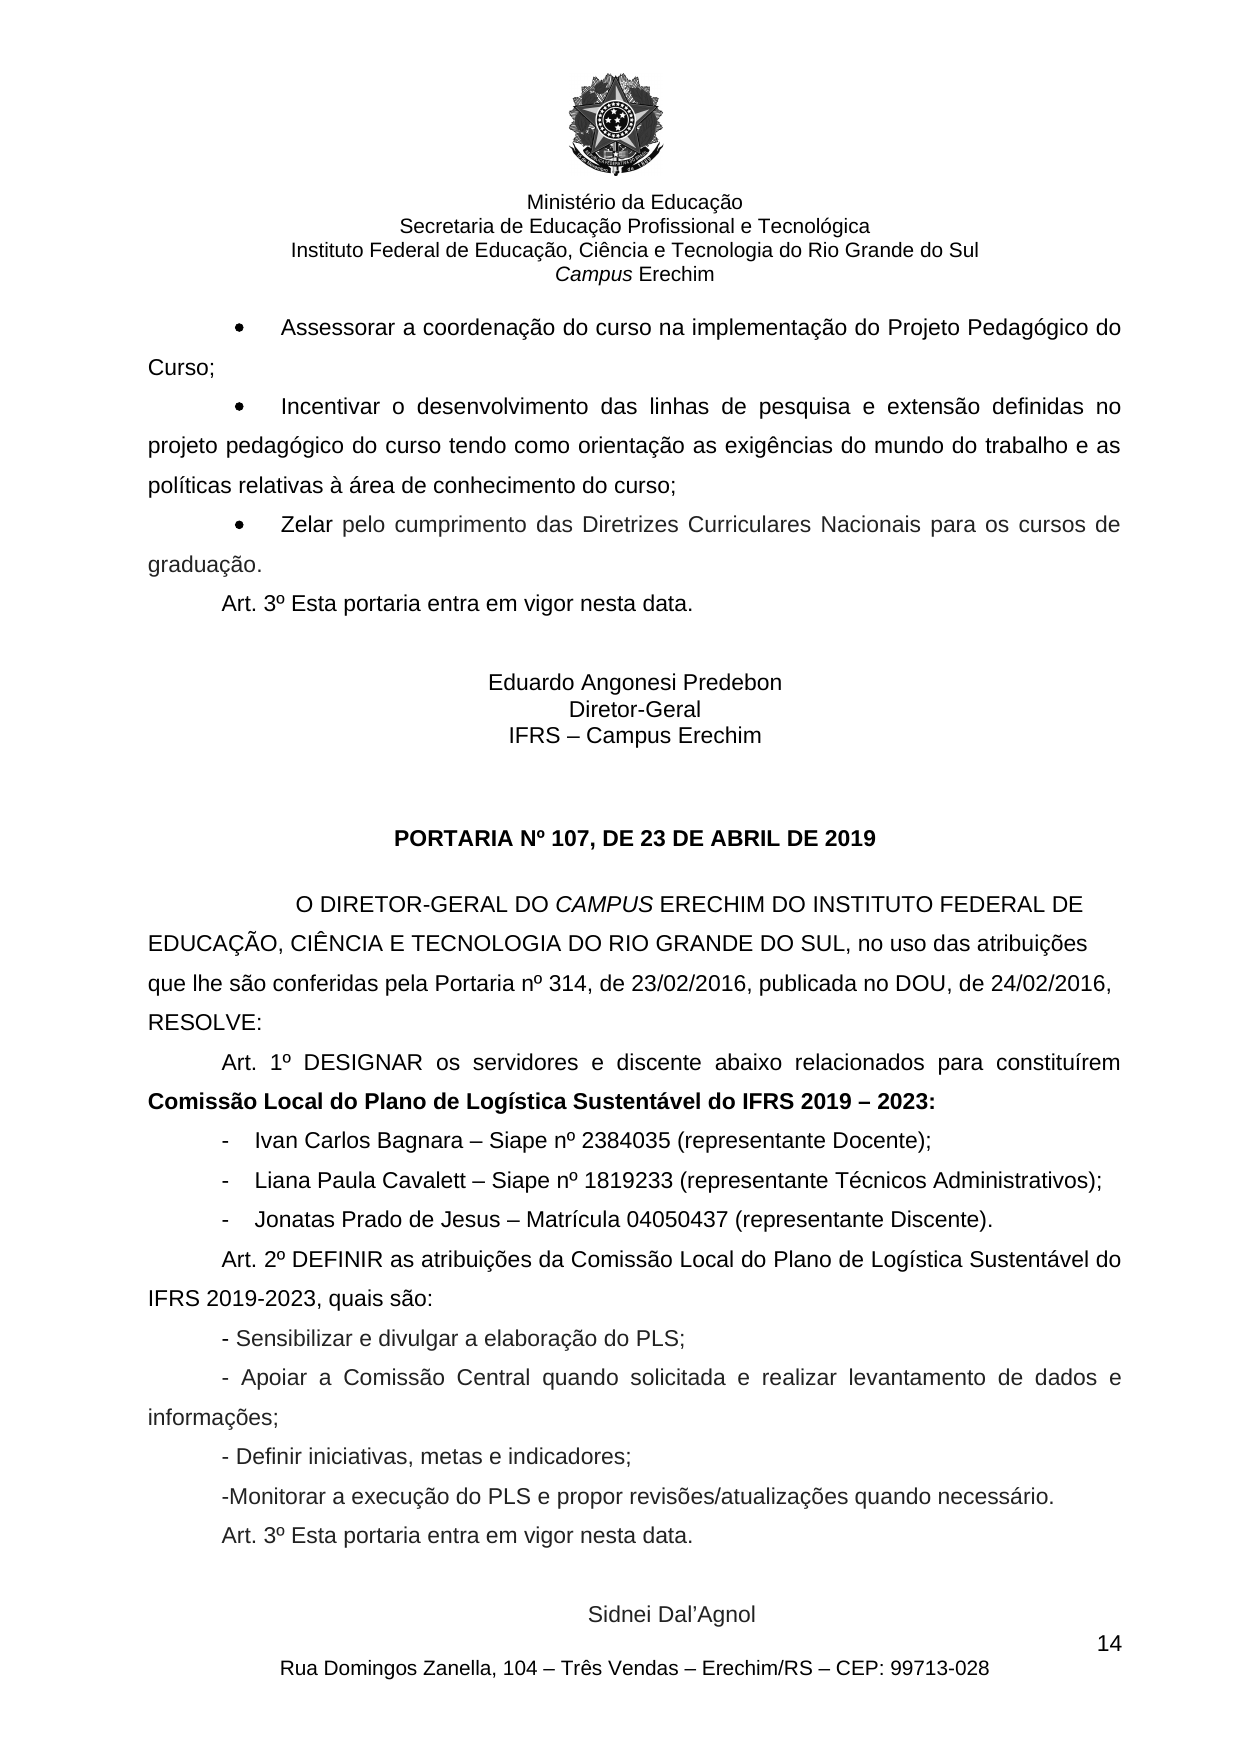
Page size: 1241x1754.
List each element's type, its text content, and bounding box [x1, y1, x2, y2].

text -Monitorar a execução do PLS e propor revisões/atualizações quando necessário. [148, 1483, 1122, 1509]
text Art. 1º DESIGNAR os servidores e discente abaixo relacionados para constituírem Comissão Local do Plano de Logística Sustentável do IFRS 2019 – 2023: [148, 1048, 1122, 1114]
list Eduardo Angonesi Predebon [148, 669, 1122, 696]
text - Definir iniciativas, metas e indicadores; [148, 1443, 1122, 1469]
text Art. 2º DEFINIR as atribuições da Comissão Local do Plano de Logística Sustentável do IFRS 2019-2023, quais são: [148, 1246, 1122, 1312]
text - Jonatas Prado de Jesus – Matrícula 04050437 (representante Discente). [148, 1206, 1122, 1233]
list Assessorar a coordenação do curso na implementação do Projeto Pedagógico do Curso; [148, 314, 1122, 380]
list Diretor-Geral [148, 696, 1122, 722]
list Zelar pelo cumprimento das Diretrizes Curriculares Nacionais para os cursos de graduação. [148, 511, 1122, 577]
text - Liana Paula Cavalett – Siape nº 1819233 (representante Técnicos Administrativos); [148, 1167, 1122, 1193]
text Sidnei Dal’Agnol [148, 1601, 1122, 1627]
text Art. 3º Esta portaria entra em vigor nesta data. [148, 1522, 1122, 1548]
text - Sensibilizar e divulgar a elaboração do PLS; [148, 1325, 1122, 1351]
text O DIRETOR-GERAL DO CAMPUS ERECHIM DO INSTITUTO FEDERAL DE EDUCAÇÃO, CIÊNCIA E TECNOLOGIA DO RIO GRANDE DO SUL, no uso das atribuições que lhe são conferidas pela Portaria nº 314, de 23/02/2016, publicada no DOU, de 24/02/2016, RESOLVE: [148, 891, 1122, 1035]
picture [568, 73, 664, 176]
text - Ivan Carlos Bagnara – Siape nº 2384035 (representante Docente); [148, 1127, 1122, 1154]
text Art. 3º Esta portaria entra em vigor nesta data. [221, 590, 1122, 617]
list IFRS – Campus Erechim [148, 722, 1122, 748]
list Incentivar o desenvolvimento das linhas de pesquisa e extensão definidas no projeto pedagógico do curso tendo como orientação as exigências do mundo do trabalho e as políticas relativas à área de conhecimento do curso; [148, 393, 1122, 498]
text PORTARIA Nº 107, DE 23 DE ABRIL DE 2019 [148, 825, 1122, 851]
text - Apoiar a Comissão Central quando solicitada e realizar levantamento de dados e informações; [148, 1364, 1122, 1430]
